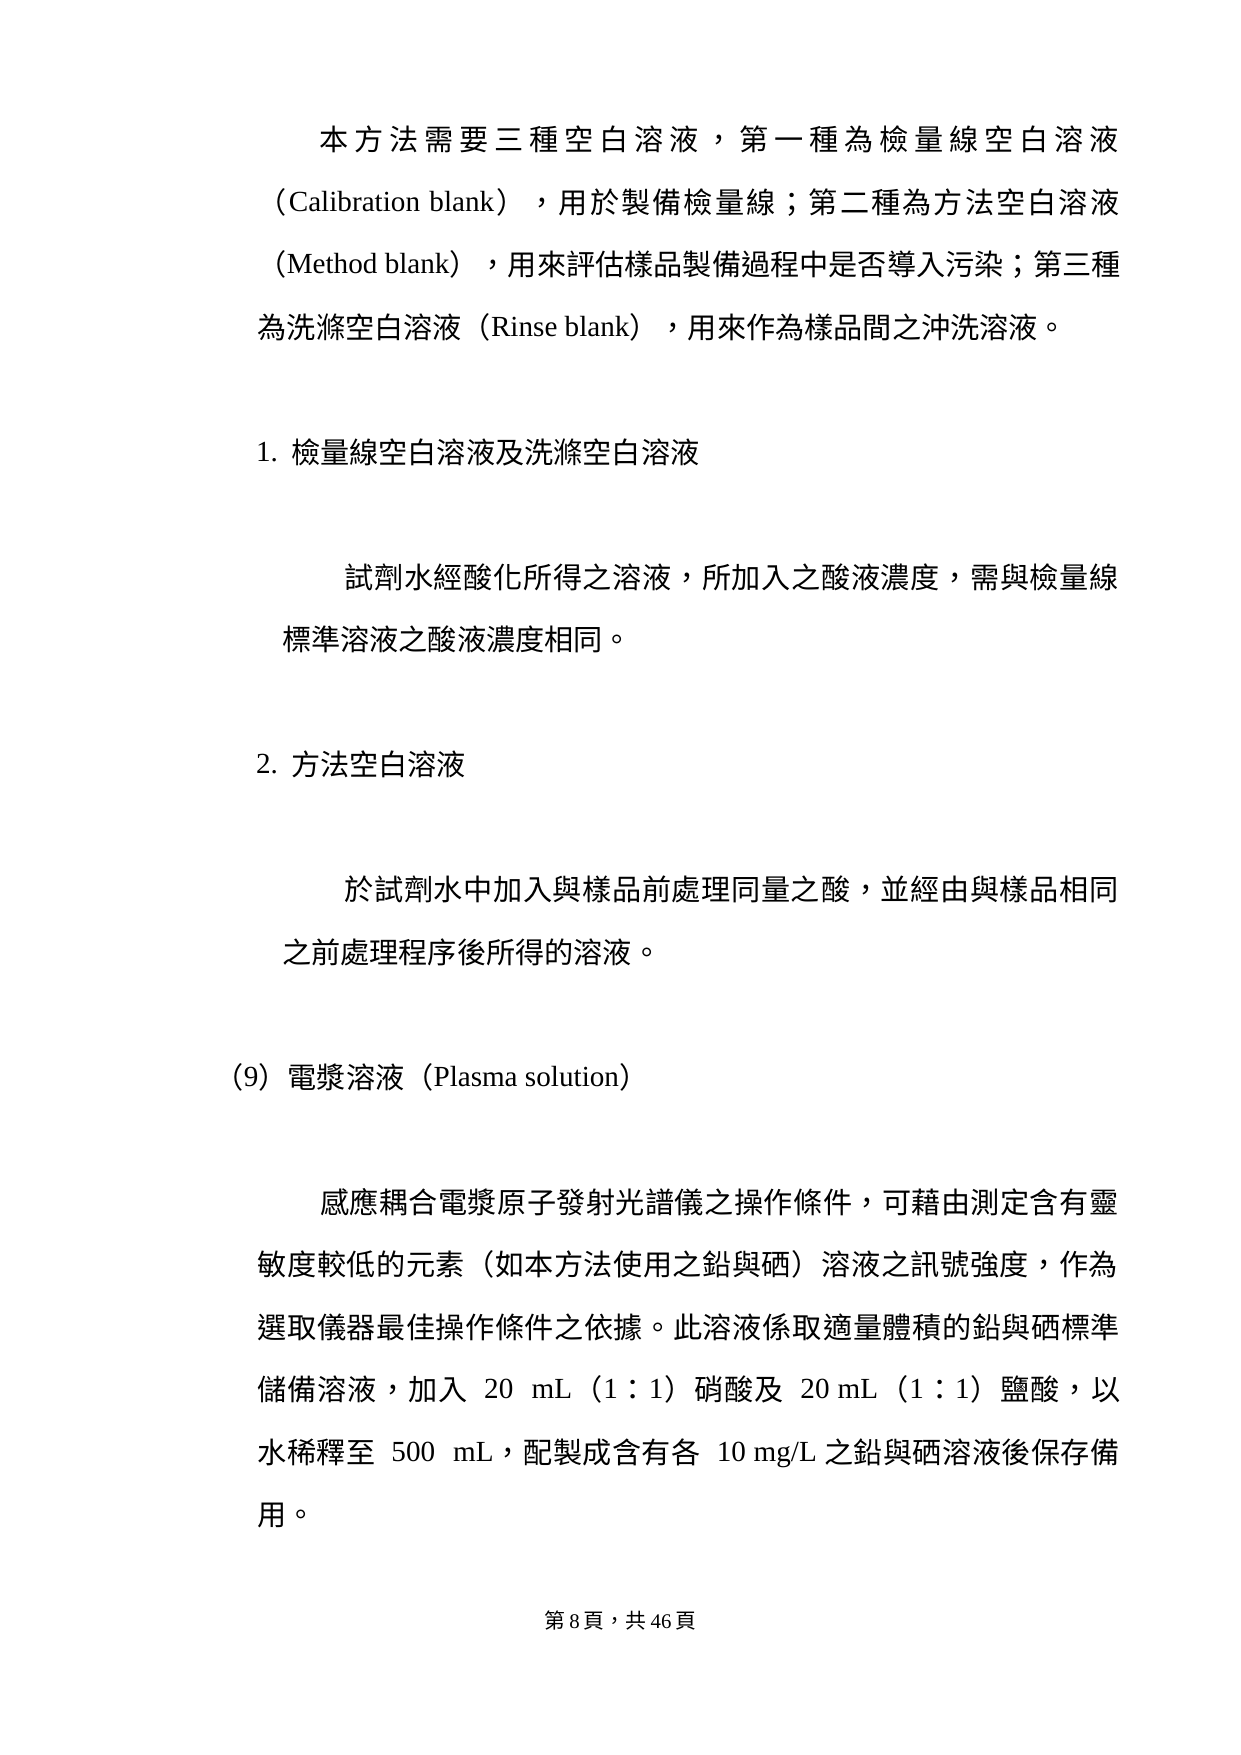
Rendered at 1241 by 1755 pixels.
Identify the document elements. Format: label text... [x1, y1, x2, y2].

list 檢量線空白溶液及洗滌空白溶液 [256, 409, 1120, 471]
list 方法空白溶液 [256, 721, 1120, 784]
text 試劑水經酸化所得之溶液，所加入之酸液濃度，需與檢量線標準溶液之酸液濃度相同。 [282, 534, 1120, 659]
text 感應耦合電漿原子發射光譜儀之操作條件，可藉由測定含有靈敏度較低的元素（如本方法使用之鉛與硒）溶液之訊號強度，作為選取儀器最佳操作條件之依據。此溶液係取適量體積的鉛與硒標準儲備溶液，加入 20 mL（1：1）硝酸及 20 mL（1：1）鹽酸，以水稀釋至 500 mL，配製成含有各 10 mg/L 之鉛與硒溶液後保存備用。 [257, 1159, 1120, 1534]
text 本方法需要三種空白溶液，第一種為檢量線空白溶液（Calibration blank），用於製備檢量線；第二種為方法空白溶液（Method blank），用來評估樣品製備過程中是否導入污染；第三種為洗滌空白溶液（Rinse blank），用來作為樣品間之沖洗溶液。 [257, 96, 1120, 346]
list 電漿溶液（Plasma solution） [167, 1034, 1120, 1096]
text 於試劑水中加入與樣品前處理同量之酸，並經由與樣品相同之前處理程序後所得的溶液。 [282, 846, 1120, 971]
